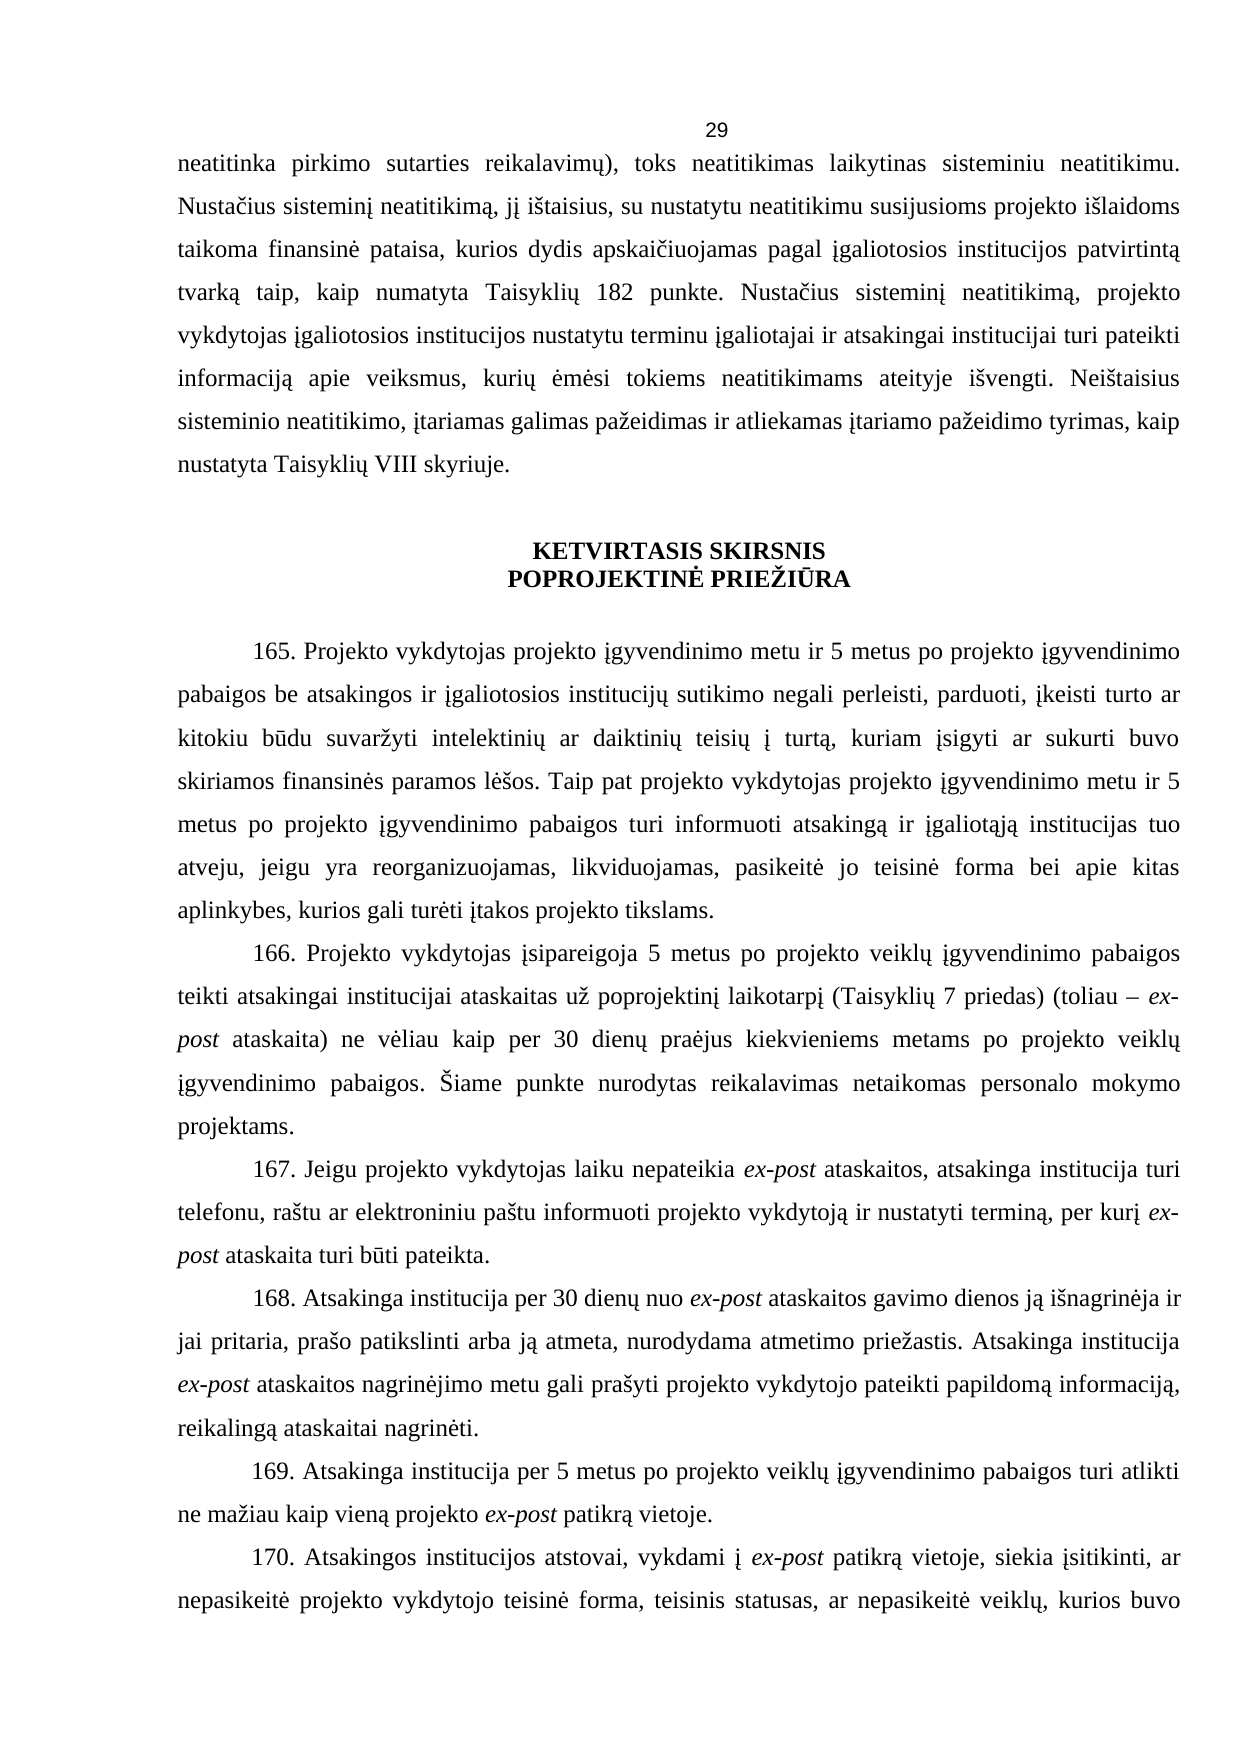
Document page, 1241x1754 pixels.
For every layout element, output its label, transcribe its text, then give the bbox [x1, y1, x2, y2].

text 167. Jeigu projekto vykdytojas laiku nepateikia ex-post ataskaitos, atsakinga institucija turi telefonu, raštu ar elektroniniu paštu informuoti projekto vykdytoją ir nustatyti terminą, per kurį ex-post ataskaita turi būti pateikta. [177, 1154, 1181, 1269]
text 166. Projekto vykdytojas įsipareigoja 5 metus po projekto veiklų įgyvendinimo pabaigos teikti atsakingai institucijai ataskaitas už poprojektinį laikotarpį (Taisyklių 7 priedas) (toliau – ex-post ataskaita) ne vėliau kaip per 30 dienų praėjus kiekvieniems metams po projekto veiklų įgyvendinimo pabaigos. Šiame punkte nurodytas reikalavimas netaikomas personalo mokymo projektams. [177, 938, 1181, 1139]
text 165. Projekto vykdytojas projekto įgyvendinimo metu ir 5 metus po projekto įgyvendinimo pabaigos be atsakingos ir įgaliotosios institucijų sutikimo negali perleisti, parduoti, įkeisti turto ar kitokiu būdu suvaržyti intelektinių ar daiktinių teisių į turtą, kuriam įsigyti ar sukurti buvo skiriamos finansinės paramos lėšos. Taip pat projekto vykdytojas projekto įgyvendinimo metu ir 5 metus po projekto įgyvendinimo pabaigos turi informuoti atsakingą ir įgaliotąją institucijas tuo atveju, jeigu yra reorganizuojamas, likviduojamas, pasikeitė jo teisinė forma bei apie kitas aplinkybes, kurios gali turėti įtakos projekto tikslams. [177, 636, 1181, 924]
text neatitinka pirkimo sutarties reikalavimų), toks neatitikimas laikytinas sisteminiu neatitikimu. Nustačius sisteminį neatitikimą, jį ištaisius, su nustatytu neatitikimu susijusioms projekto išlaidoms taikoma finansinė pataisa, kurios dydis apskaičiuojamas pagal įgaliotosios institucijos patvirtintą tvarką taip, kaip numatyta Taisyklių 182 punkte. Nustačius sisteminį neatitikimą, projekto vykdytojas įgaliotosios institucijos nustatytu terminu įgaliotajai ir atsakingai institucijai turi pateikti informaciją apie veiksmus, kurių ėmėsi tokiems neatitikimams ateityje išvengti. Neištaisius sisteminio neatitikimo, įtariamas galimas pažeidimas ir atliekamas įtariamo pažeidimo tyrimas, kaip nustatyta Taisyklių VIII skyriuje. [177, 148, 1181, 478]
text 168. Atsakinga institucija per 30 dienų nuo ex-post ataskaitos gavimo dienos ją išnagrinėja ir jai pritaria, prašo patikslinti arba ją atmeta, nurodydama atmetimo priežastis. Atsakinga institucija ex-post ataskaitos nagrinėjimo metu gali prašyti projekto vykdytojo pateikti papildomą informaciją, reikalingą ataskaitai nagrinėti. [177, 1283, 1181, 1441]
text 169. Atsakinga institucija per 5 metus po projekto veiklų įgyvendinimo pabaigos turi atlikti ne mažiau kaip vieną projekto ex-post patikrą vietoje. [177, 1456, 1181, 1528]
text KETVIRTASIS SKIRSNIS [177, 536, 1181, 564]
text POPROJEKTINĖ PRIEŽIŪRA [177, 564, 1181, 593]
text 170. Atsakingos institucijos atstovai, vykdami į ex-post patikrą vietoje, siekia įsitikinti, ar nepasikeitė projekto vykdytojo teisinė forma, teisinis statusas, ar nepasikeitė veiklų, kurios buvo [177, 1542, 1181, 1614]
